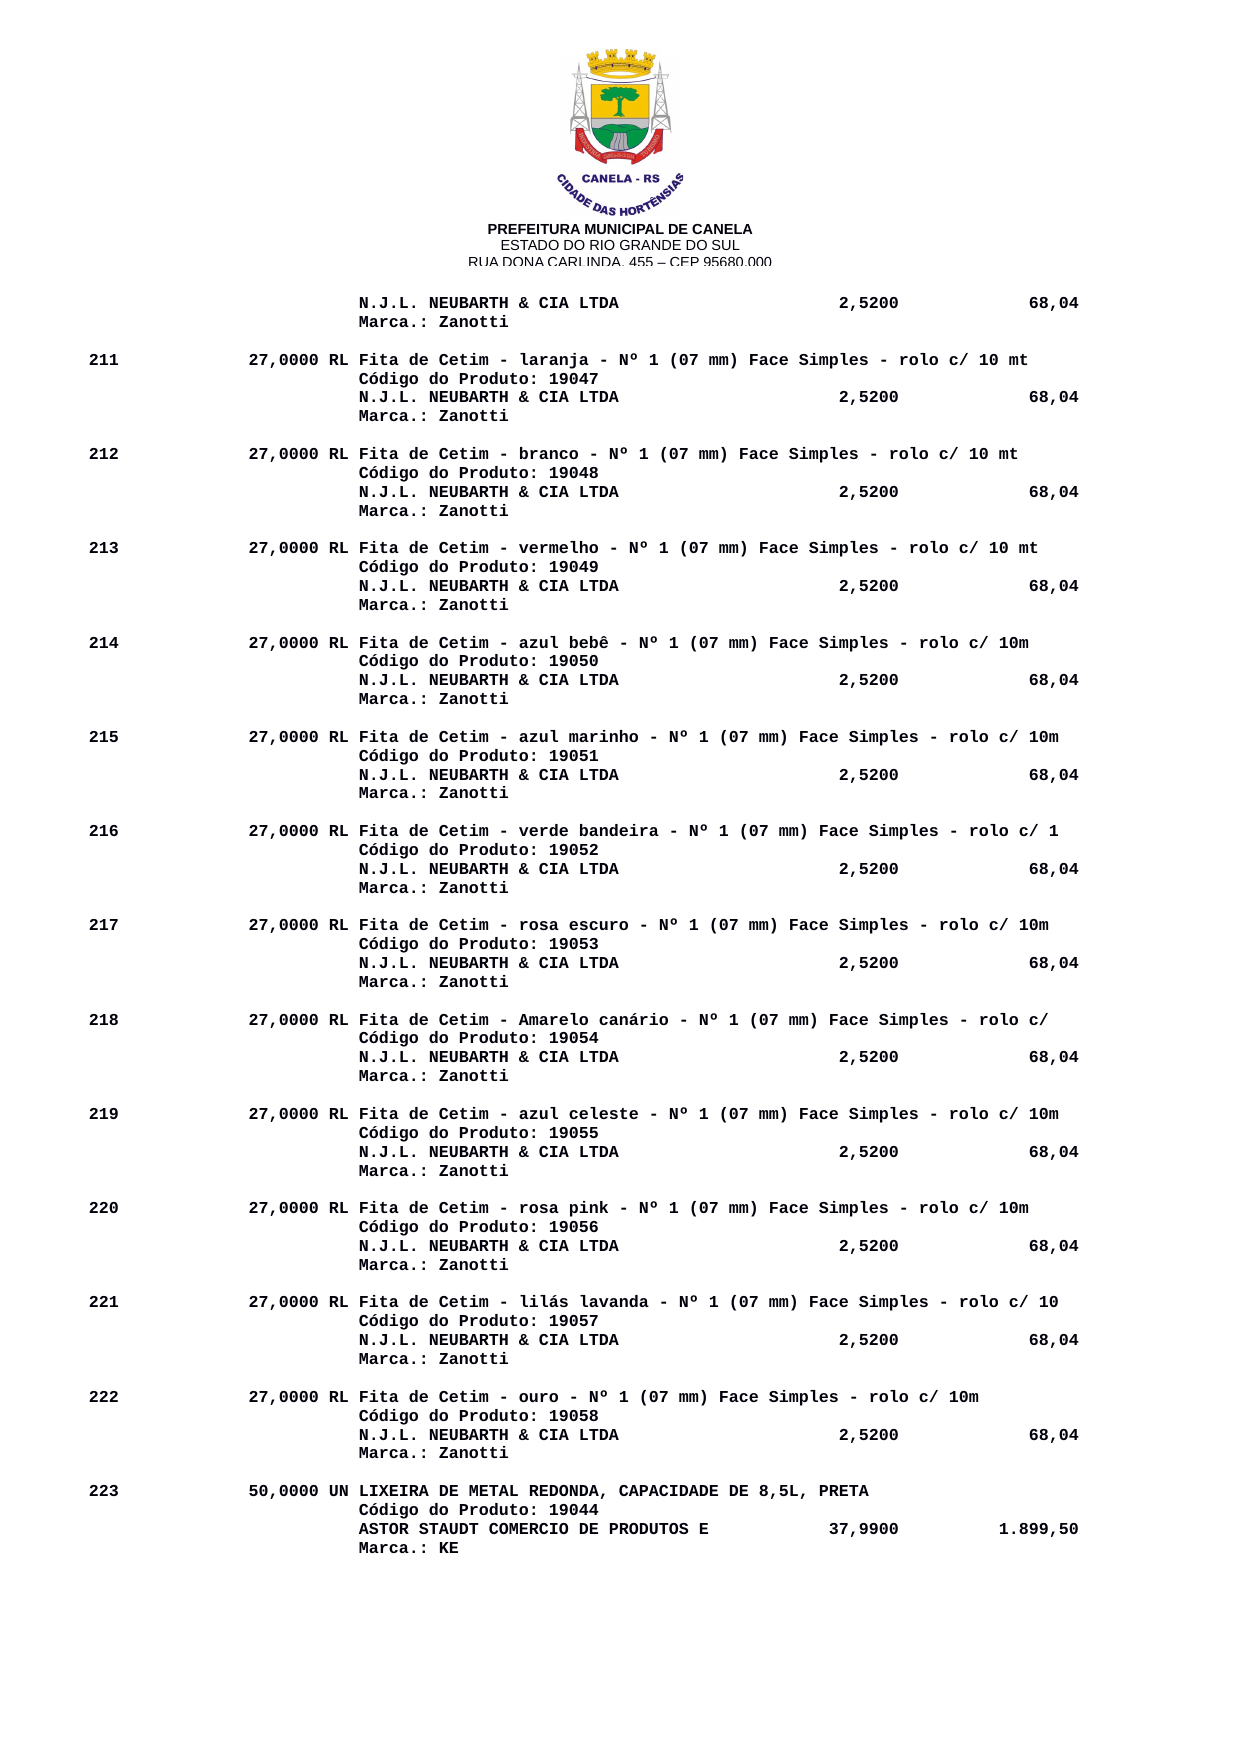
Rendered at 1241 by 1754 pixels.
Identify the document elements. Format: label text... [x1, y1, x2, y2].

picture [557, 49, 684, 216]
text N.J.L. NEUBARTH & CIA LTDA 2,5200 68,04 Marca.: Zanotti 211 27,0000 RL Fita de Cetim - laranja - Nº 1 (07 mm) Face Simples - rolo c/ 10 mt Código do Produto: 19047 N.J.L. NEUBARTH & CIA LTDA 2,5200 68,04 Marca.: Zanotti 212 27,0000 RL Fita de Cetim - branco - Nº 1 (07 mm) Face Simples - rolo c/ 10 mt Código do Produto: 19048 N.J.L. NEUBARTH & CIA LTDA 2,5200 68,04 Marca.: Zanotti 213 27,0000 RL Fita de Cetim - vermelho - Nº 1 (07 mm) Face Simples - rolo c/ 10 mt Código do Produto: 19049 N.J.L. NEUBARTH & CIA LTDA 2,5200 68,04 Marca.: Zanotti 214 27,0000 RL Fita de Cetim - azul bebê - Nº 1 (07 mm) Face Simples - rolo c/ 10m Código do Produto: 19050 N.J.L. NEUBARTH & CIA LTDA 2,5200 68,04 Marca.: Zanotti 215 27,0000 RL Fita de Cetim - azul marinho - Nº 1 (07 mm) Face Simples - rolo c/ 10m Código do Produto: 19051 N.J.L. NEUBARTH & CIA LTDA 2,5200 68,04 Marca.: Zanotti 216 27,0000 RL Fita de Cetim - verde bandeira - Nº 1 (07 mm) Face Simples - rolo c/ 1 Código do Produto: 19052 N.J.L. NEUBARTH & CIA LTDA 2,5200 68,04 Marca.: Zanotti 217 27,0000 RL Fita de Cetim - rosa escuro - Nº 1 (07 mm) Face Simples - rolo c/ 10m Código do Produto: 19053 N.J.L. NEUBARTH & CIA LTDA 2,5200 68,04 Marca.: Zanotti 218 27,0000 RL Fita de Cetim - Amarelo canário - Nº 1 (07 mm) Face Simples - rolo c/ Código do Produto: 19054 N.J.L. NEUBARTH & CIA LTDA 2,5200 68,04 Marca.: Zanotti 219 27,0000 RL Fita de Cetim - azul celeste - Nº 1 (07 mm) Face Simples - rolo c/ 10m Código do Produto: 19055 N.J.L. NEUBARTH & CIA LTDA 2,5200 68,04 Marca.: Zanotti 220 27,0000 RL Fita de Cetim - rosa pink - Nº 1 (07 mm) Face Simples - rolo c/ 10m Código do Produto: 19056 N.J.L. NEUBARTH & CIA LTDA 2,5200 68,04 Marca.: Zanotti 221 27,0000 RL Fita de Cetim - lilás lavanda - Nº 1 (07 mm) Face Simples - rolo c/ 10 Código do Produto: 19057 N.J.L. NEUBARTH & CIA LTDA 2,5200 68,04 Marca.: Zanotti 222 27,0000 RL Fita de Cetim - ouro - Nº 1 (07 mm) Face Simples - rolo c/ 10m Código do Produto: 19058 N.J.L. NEUBARTH & CIA LTDA 2,5200 68,04 Marca.: Zanotti 223 50,0000 UN LIXEIRA DE METAL REDONDA, CAPACIDADE DE 8,5L, PRETA Código do Produto: 19044 ASTOR STAUDT COMERCIO DE PRODUTOS E 37,9900 1.899,50 Marca.: KE [88, 295, 1152, 1596]
